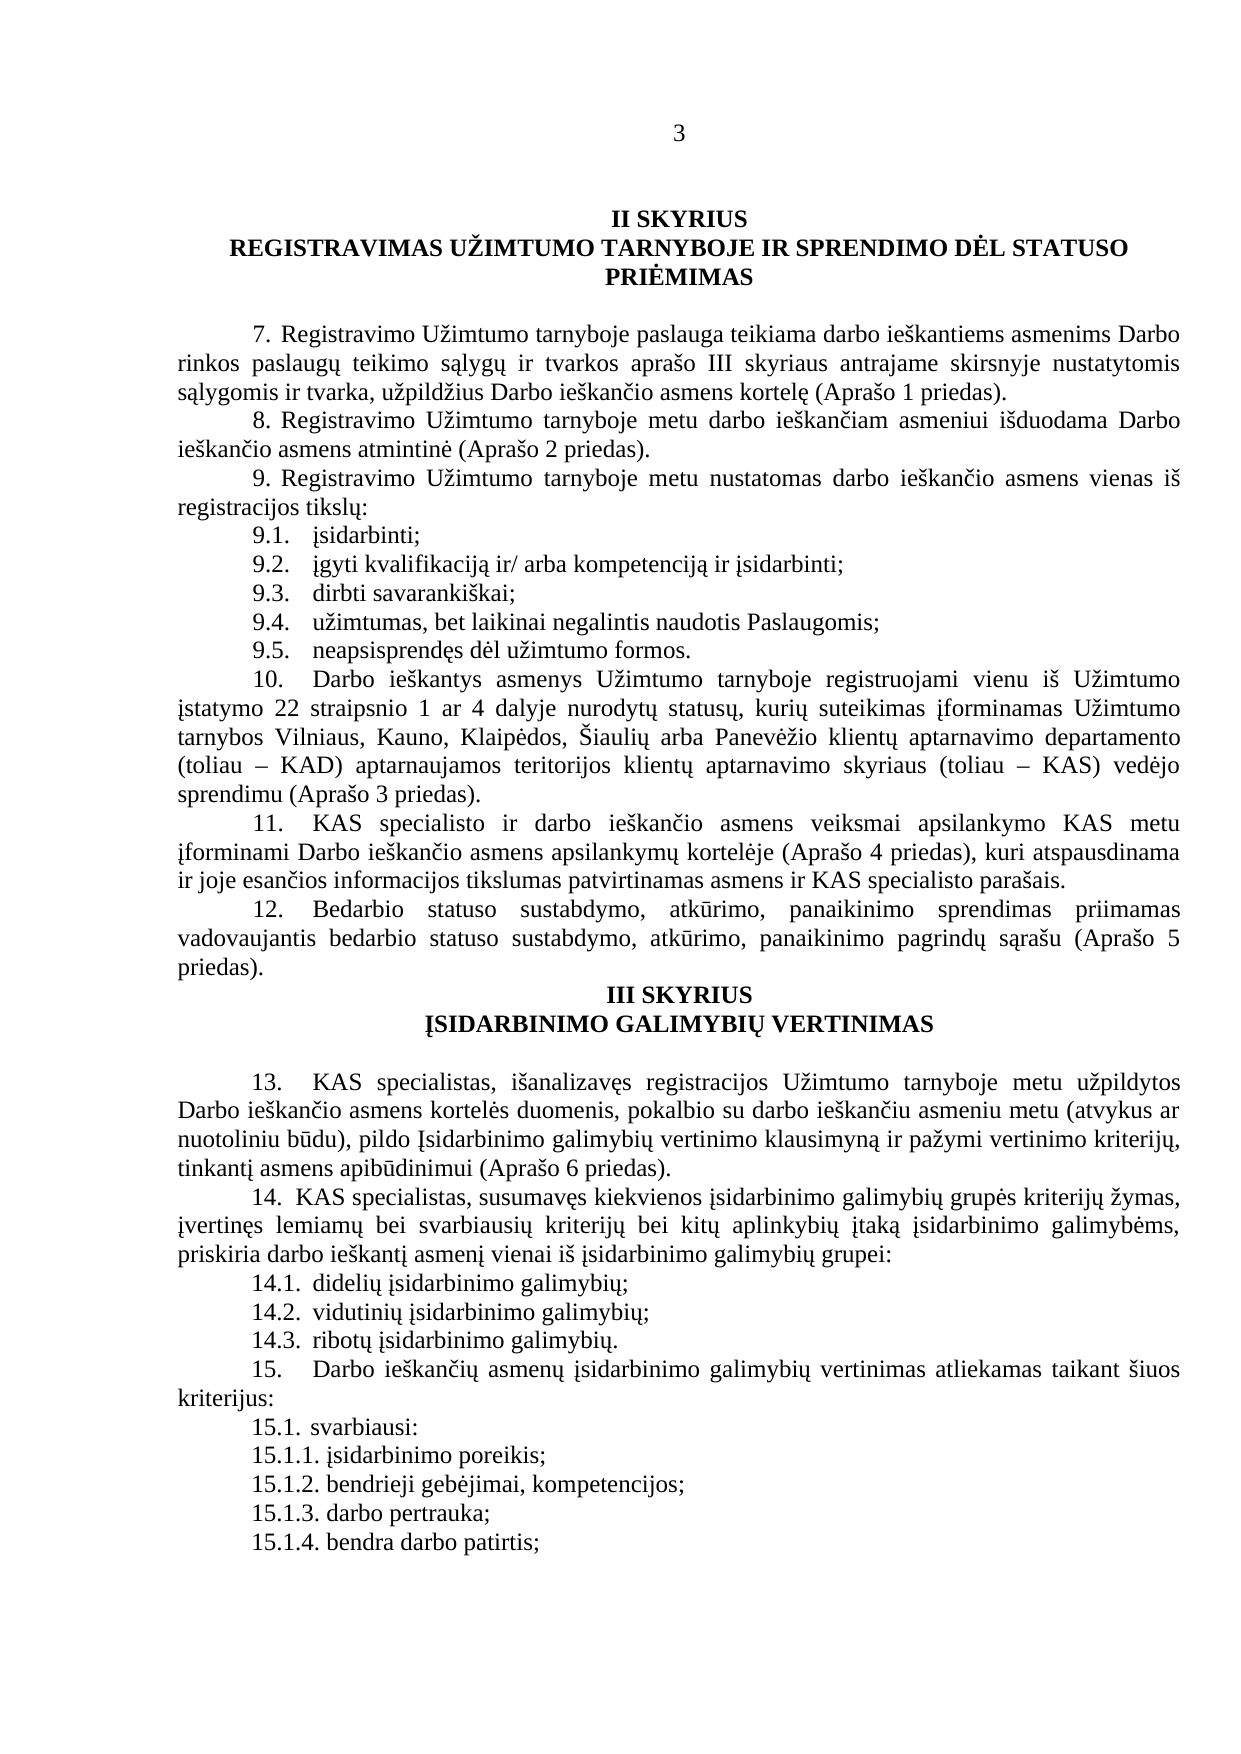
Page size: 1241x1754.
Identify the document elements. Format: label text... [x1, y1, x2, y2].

text 9.4. užimtumas, bet laikinai negalintis naudotis Paslaugomis; [177, 607, 1181, 636]
text 14.1. didelių įsidarbinimo galimybių; [177, 1268, 1181, 1297]
text III SKYRIUS [177, 981, 1181, 1009]
text 10. Darbo ieškantys asmenys Užimtumo tarnyboje registruojami vienu iš Užimtumo įstatymo 22 straipsnio 1 ar 4 dalyje nurodytų statusų, kurių suteikimas įforminamas Užimtumo tarnybos Vilniaus, Kauno, Klaipėdos, Šiaulių arba Panevėžio klientų aptarnavimo departamento (toliau – KAD) aptarnaujamos teritorijos klientų aptarnavimo skyriaus (toliau – KAS) vedėjo sprendimu (Aprašo 3 priedas). [177, 664, 1181, 808]
text 15.1.3. darbo pertrauka; [177, 1498, 1181, 1527]
text 15. Darbo ieškančių asmenų įsidarbinimo galimybių vertinimas atliekamas taikant šiuos kriterijus: [177, 1354, 1181, 1412]
text 15.1.4. bendra darbo patirtis; [177, 1527, 1181, 1556]
text 15.1.1. įsidarbinimo poreikis; [177, 1441, 1181, 1469]
text 9.1. įsidarbinti; [177, 521, 1181, 549]
text 15.1.2. bendrieji gebėjimai, kompetencijos; [177, 1469, 1181, 1498]
text 11. KAS specialisto ir darbo ieškančio asmens veiksmai apsilankymo KAS metu įforminami Darbo ieškančio asmens apsilankymų kortelėje (Aprašo 4 priedas), kuri atspausdinama ir joje esančios informacijos tikslumas patvirtinamas asmens ir KAS specialisto parašais. [177, 808, 1181, 894]
text ĮSIDARBINIMO GALIMYBIŲ VERTINIMAS [177, 1009, 1181, 1038]
text REGISTRAVIMAS UŽIMTUMO TARNYBOJE IR SPRENDIMO DĖL STATUSO PRIĖMIMAS [177, 233, 1181, 291]
text 9.3. dirbti savarankiškai; [177, 578, 1181, 607]
text 14.2. vidutinių įsidarbinimo galimybių; [177, 1297, 1181, 1326]
text 12. Bedarbio statuso sustabdymo, atkūrimo, panaikinimo sprendimas priimamas vadovaujantis bedarbio statuso sustabdymo, atkūrimo, panaikinimo pagrindų sąrašu (Aprašo 5 priedas). [177, 894, 1181, 981]
text 8. Registravimo Užimtumo tarnyboje metu darbo ieškančiam asmeniui išduodama Darbo ieškančio asmens atmintinė (Aprašo 2 priedas). [177, 406, 1181, 463]
text II SKYRIUS [177, 204, 1181, 233]
text 9.2. įgyti kvalifikaciją ir/ arba kompetenciją ir įsidarbinti; [177, 549, 1181, 578]
text 9.5. neapsisprendęs dėl užimtumo formos. [177, 636, 1181, 664]
text 14.3. ribotų įsidarbinimo galimybių. [177, 1326, 1181, 1354]
text 13. KAS specialistas, išanalizavęs registracijos Užimtumo tarnyboje metu užpildytos Darbo ieškančio asmens kortelės duomenis, pokalbio su darbo ieškančiu asmeniu metu (atvykus ar nuotoliniu būdu), pildo Įsidarbinimo galimybių vertinimo klausimyną ir pažymi vertinimo kriterijų, tinkantį asmens apibūdinimui (Aprašo 6 priedas). [177, 1067, 1181, 1182]
text 7. Registravimo Užimtumo tarnyboje paslauga teikiama darbo ieškantiems asmenims Darbo rinkos paslaugų teikimo sąlygų ir tvarkos aprašo III skyriaus antrajame skirsnyje nustatytomis sąlygomis ir tvarka, užpildžius Darbo ieškančio asmens kortelę (Aprašo 1 priedas). [177, 319, 1181, 406]
text 14. KAS specialistas, susumavęs kiekvienos įsidarbinimo galimybių grupės kriterijų žymas, įvertinęs lemiamų bei svarbiausių kriterijų bei kitų aplinkybių įtaką įsidarbinimo galimybėms, priskiria darbo ieškantį asmenį vienai iš įsidarbinimo galimybių grupei: [177, 1182, 1181, 1268]
text 9. Registravimo Užimtumo tarnyboje metu nustatomas darbo ieškančio asmens vienas iš registracijos tikslų: [177, 463, 1181, 521]
text 15.1. svarbiausi: [177, 1412, 1181, 1441]
